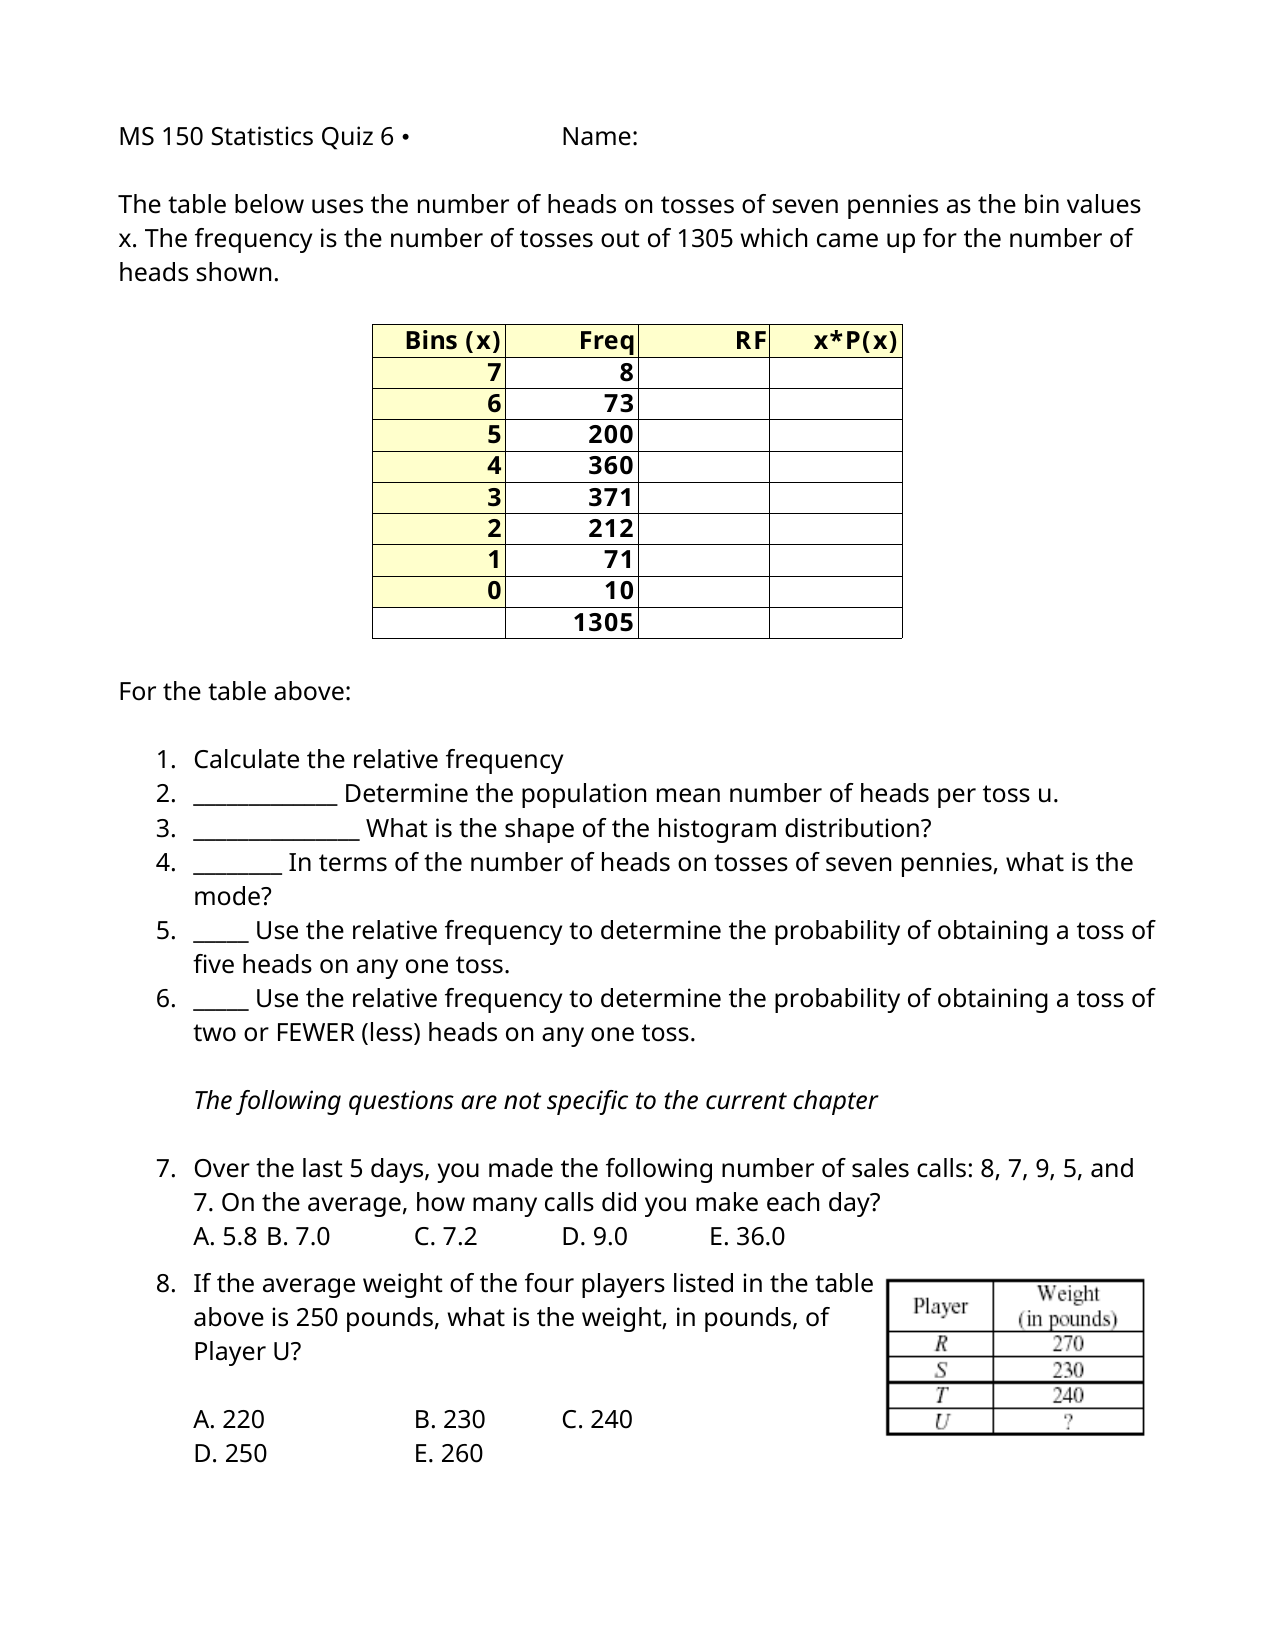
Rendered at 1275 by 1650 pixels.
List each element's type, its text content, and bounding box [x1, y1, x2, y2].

list _______________ What is the shape of the histogram distribution? [156, 810, 1157, 844]
list _____ Use the relative frequency to determine the probability of obtaining a toss of five heads on any one toss. [156, 912, 1157, 981]
list ________ In terms of the number of heads on tosses of seven pennies, what is the mode? [156, 844, 1157, 912]
list Over the last 5 days, you made the following number of sales calls: 8, 7, 9, 5, and 7. On the average, how many calls did you make each day? A. 5.8 B. 7.0 C. 7.2 D. 9.0 E. 36.0 [156, 1151, 1157, 1253]
text The table below uses the number of heads on tosses of seven pennies as the bin values x. The frequency is the number of tosses out of 1305 which came up for the number of heads shown. [118, 186, 1157, 288]
text For the table above: [118, 674, 1157, 708]
list _____________ Determine the population mean number of heads per toss u. [156, 776, 1157, 810]
list If the average weight of the four players listed in the table above is 250 pounds, what is the weight, in pounds, of Player U? A. 220 B. 230 C. 240 D. 250 E. 260 [156, 1266, 1157, 1470]
list Calculate the relative frequency [156, 742, 1157, 776]
text MS 150 Statistics Quiz 6 • Name: [118, 118, 1157, 152]
picture [877, 1273, 1154, 1447]
list _____ Use the relative frequency to determine the probability of obtaining a toss of two or FEWER (less) heads on any one toss. The following questions are not specific to the current chapter [156, 981, 1157, 1117]
